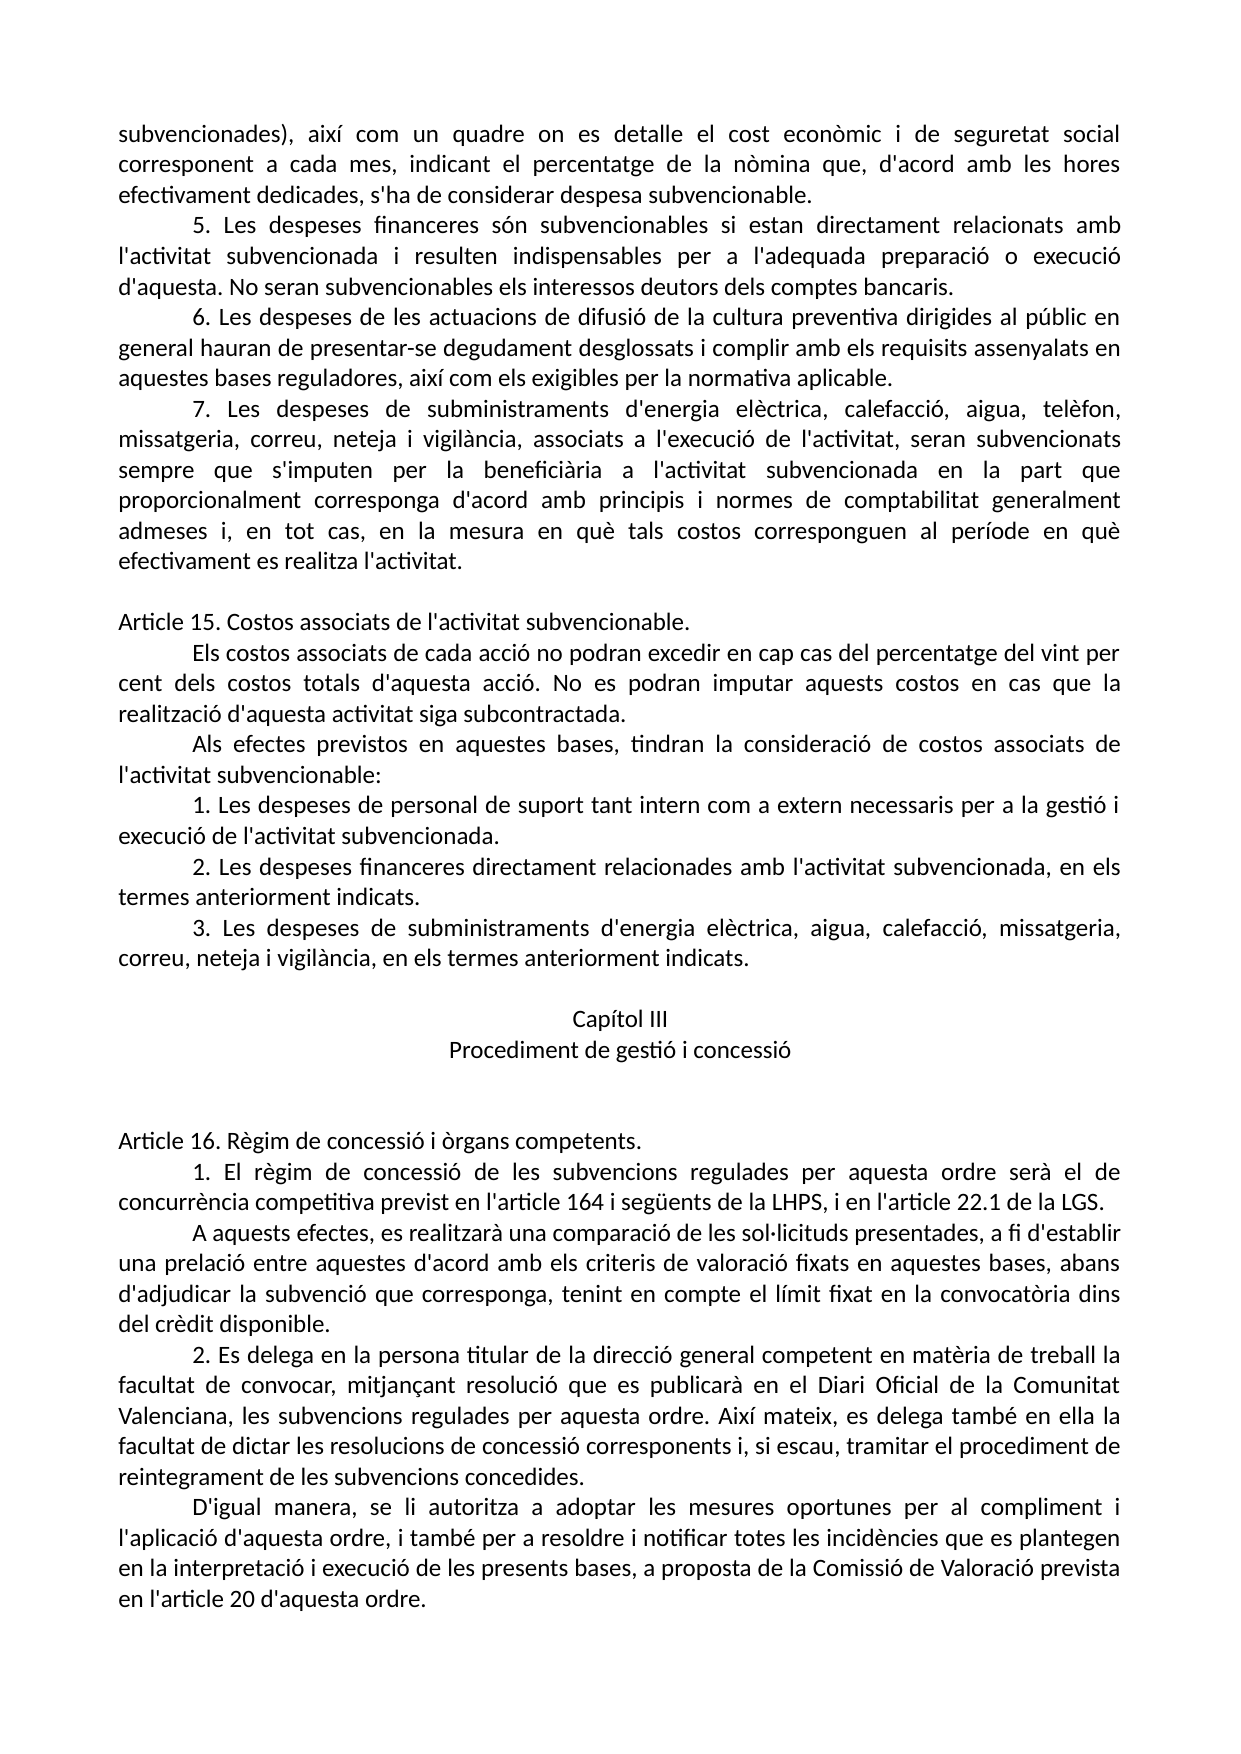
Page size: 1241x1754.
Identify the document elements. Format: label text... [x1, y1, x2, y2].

text D'igual manera, se li autoritza a adoptar les mesures oportunes per al compliment i l'aplicació d'aquesta ordre, i també per a resoldre i notificar totes les incidències que es plantegen en la interpretació i execució de les presents bases, a proposta de la Comissió de Valoració prevista en l'article 20 d'aquesta ordre. [118, 1492, 1122, 1614]
text 3. Les despeses de subministraments d'energia elèctrica, aigua, calefacció, missatgeria, correu, neteja i vigilància, en els termes anteriorment indicats. [118, 912, 1122, 973]
text 2. Les despeses financeres directament relacionades amb l'activitat subvencionada, en els termes anteriorment indicats. [118, 851, 1122, 912]
text Capítol III [118, 1003, 1122, 1034]
text Article 15. Costos associats de l'activitat subvencionable. [118, 606, 1122, 637]
text Els costos associats de cada acció no podran excedir en cap cas del percentatge del vint per cent dels costos totals d'aquesta acció. No es podran imputar aquests costos en cas que la realització d'aquesta activitat siga subcontractada. [118, 637, 1122, 728]
text 6. Les despeses de les actuacions de difusió de la cultura preventiva dirigides al públic en general hauran de presentar-se degudament desglossats i complir amb els requisits assenyalats en aquestes bases reguladores, així com els exigibles per la normativa aplicable. [118, 301, 1122, 393]
text subvencionades), així com un quadre on es detalle el cost econòmic i de seguretat social corresponent a cada mes, indicant el percentatge de la nòmina que, d'acord amb les hores efectivament dedicades, s'ha de considerar despesa subvencionable. [118, 118, 1122, 210]
text 1. Les despeses de personal de suport tant intern com a extern necessaris per a la gestió i execució de l'activitat subvencionada. [118, 789, 1122, 851]
text Article 16. Règim de concessió i òrgans competents. [118, 1125, 1122, 1156]
text 1. El règim de concessió de les subvencions regulades per aquesta ordre serà el de concurrència competitiva previst en l'article 164 i següents de la LHPS, i en l'article 22.1 de la LGS. [118, 1156, 1122, 1217]
text Procediment de gestió i concessió [118, 1034, 1122, 1064]
text 7. Les despeses de subministraments d'energia elèctrica, calefacció, aigua, telèfon, missatgeria, correu, neteja i vigilància, associats a l'execució de l'activitat, seran subvencionats sempre que s'imputen per la beneficiària a l'activitat subvencionada en la part que proporcionalment corresponga d'acord amb principis i normes de comptabilitat generalment admeses i, en tot cas, en la mesura en què tals costos corresponguen al període en què efectivament es realitza l'activitat. [118, 393, 1122, 576]
text 2. Es delega en la persona titular de la direcció general competent en matèria de treball la facultat de convocar, mitjançant resolució que es publicarà en el Diari Oficial de la Comunitat Valenciana, les subvencions regulades per aquesta ordre. Així mateix, es delega també en ella la facultat de dictar les resolucions de concessió corresponents i, si escau, tramitar el procediment de reintegrament de les subvencions concedides. [118, 1339, 1122, 1492]
text 5. Les despeses financeres són subvencionables si estan directament relacionats amb l'activitat subvencionada i resulten indispensables per a l'adequada preparació o execució d'aquesta. No seran subvencionables els interessos deutors dels comptes bancaris. [118, 210, 1122, 301]
text A aquests efectes, es realitzarà una comparació de les sol·licituds presentades, a fi d'establir una prelació entre aquestes d'acord amb els criteris de valoració fixats en aquestes bases, abans d'adjudicar la subvenció que corresponga, tenint en compte el límit fixat en la convocatòria dins del crèdit disponible. [118, 1217, 1122, 1339]
text Als efectes previstos en aquestes bases, tindran la consideració de costos associats de l'activitat subvencionable: [118, 728, 1122, 789]
